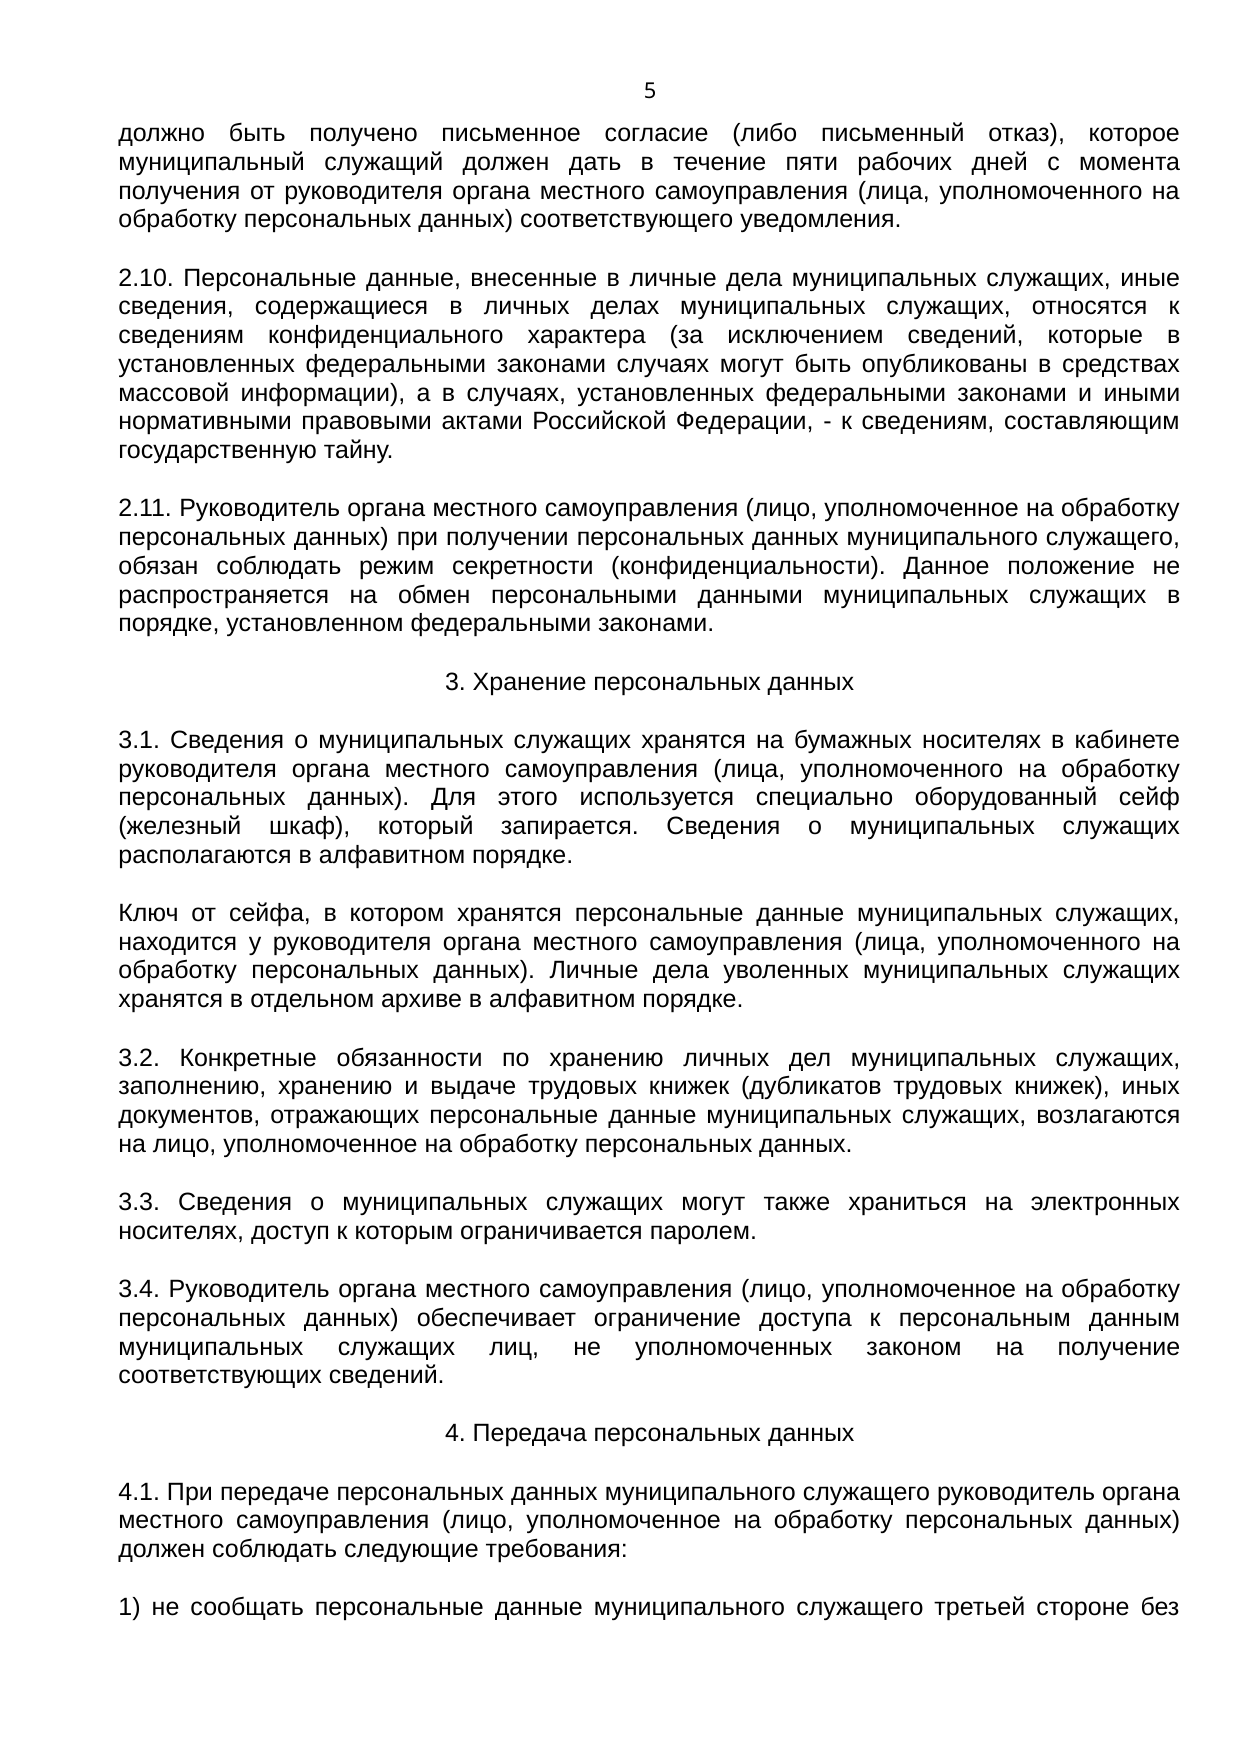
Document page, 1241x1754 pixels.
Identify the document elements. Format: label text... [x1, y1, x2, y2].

text 4.1. При передаче персональных данных муниципального служащего руководитель органа местного самоуправления (лицо, уполномоченное на обработку персональных данных) должен соблюдать следующие требования: [118, 1477, 1181, 1563]
text 3.3. Сведения о муниципальных служащих могут также храниться на электронных носителях, доступ к которым ограничивается паролем. [118, 1187, 1181, 1244]
text 2.11. Руководитель органа местного самоуправления (лицо, уполномоченное на обработку персональных данных) при получении персональных данных муниципального служащего, обязан соблюдать режим секретности (конфиденциальности). Данное положение не распространяется на обмен персональными данными муниципальных служащих в порядке, установленном федеральными законами. [118, 493, 1181, 637]
text 1) не сообщать персональные данные муниципального служащего третьей стороне без [118, 1592, 1181, 1621]
text должно быть получено письменное согласие (либо письменный отказ), которое муниципальный служащий должен дать в течение пяти рабочих дней с момента получения от руководителя органа местного самоуправления (лица, уполномоченного на обработку персональных данных) соответствующего уведомления. [118, 118, 1181, 233]
text 3.1. Сведения о муниципальных служащих хранятся на бумажных носителях в кабинете руководителя органа местного самоуправления (лица, уполномоченного на обработку персональных данных). Для этого используется специально оборудованный сейф (железный шкаф), который запирается. Сведения о муниципальных служащих располагаются в алфавитном порядке. [118, 725, 1181, 868]
text 3. Хранение персональных данных [118, 667, 1181, 695]
text 4. Передача персональных данных [118, 1418, 1181, 1447]
text Ключ от сейфа, в котором хранятся персональные данные муниципальных служащих, находится у руководителя органа местного самоуправления (лица, уполномоченного на обработку персональных данных). Личные дела уволенных муниципальных служащих хранятся в отдельном архиве в алфавитном порядке. [118, 898, 1181, 1013]
text 3.2. Конкретные обязанности по хранению личных дел муниципальных служащих, заполнению, хранению и выдаче трудовых книжек (дубликатов трудовых книжек), иных документов, отражающих персональные данные муниципальных служащих, возлагаются на лицо, уполномоченное на обработку персональных данных. [118, 1042, 1181, 1157]
text 2.10. Персональные данные, внесенные в личные дела муниципальных служащих, иные сведения, содержащиеся в личных делах муниципальных служащих, относятся к сведениям конфиденциального характера (за исключением сведений, которые в установленных федеральными законами случаях могут быть опубликованы в средствах массовой информации), а в случаях, установленных федеральными законами и иными нормативными правовыми актами Российской Федерации, - к сведениям, составляющим государственную тайну. [118, 263, 1181, 464]
text 3.4. Руководитель органа местного самоуправления (лицо, уполномоченное на обработку персональных данных) обеспечивает ограничение доступа к персональным данным муниципальных служащих лиц, не уполномоченных законом на получение соответствующих сведений. [118, 1274, 1181, 1389]
